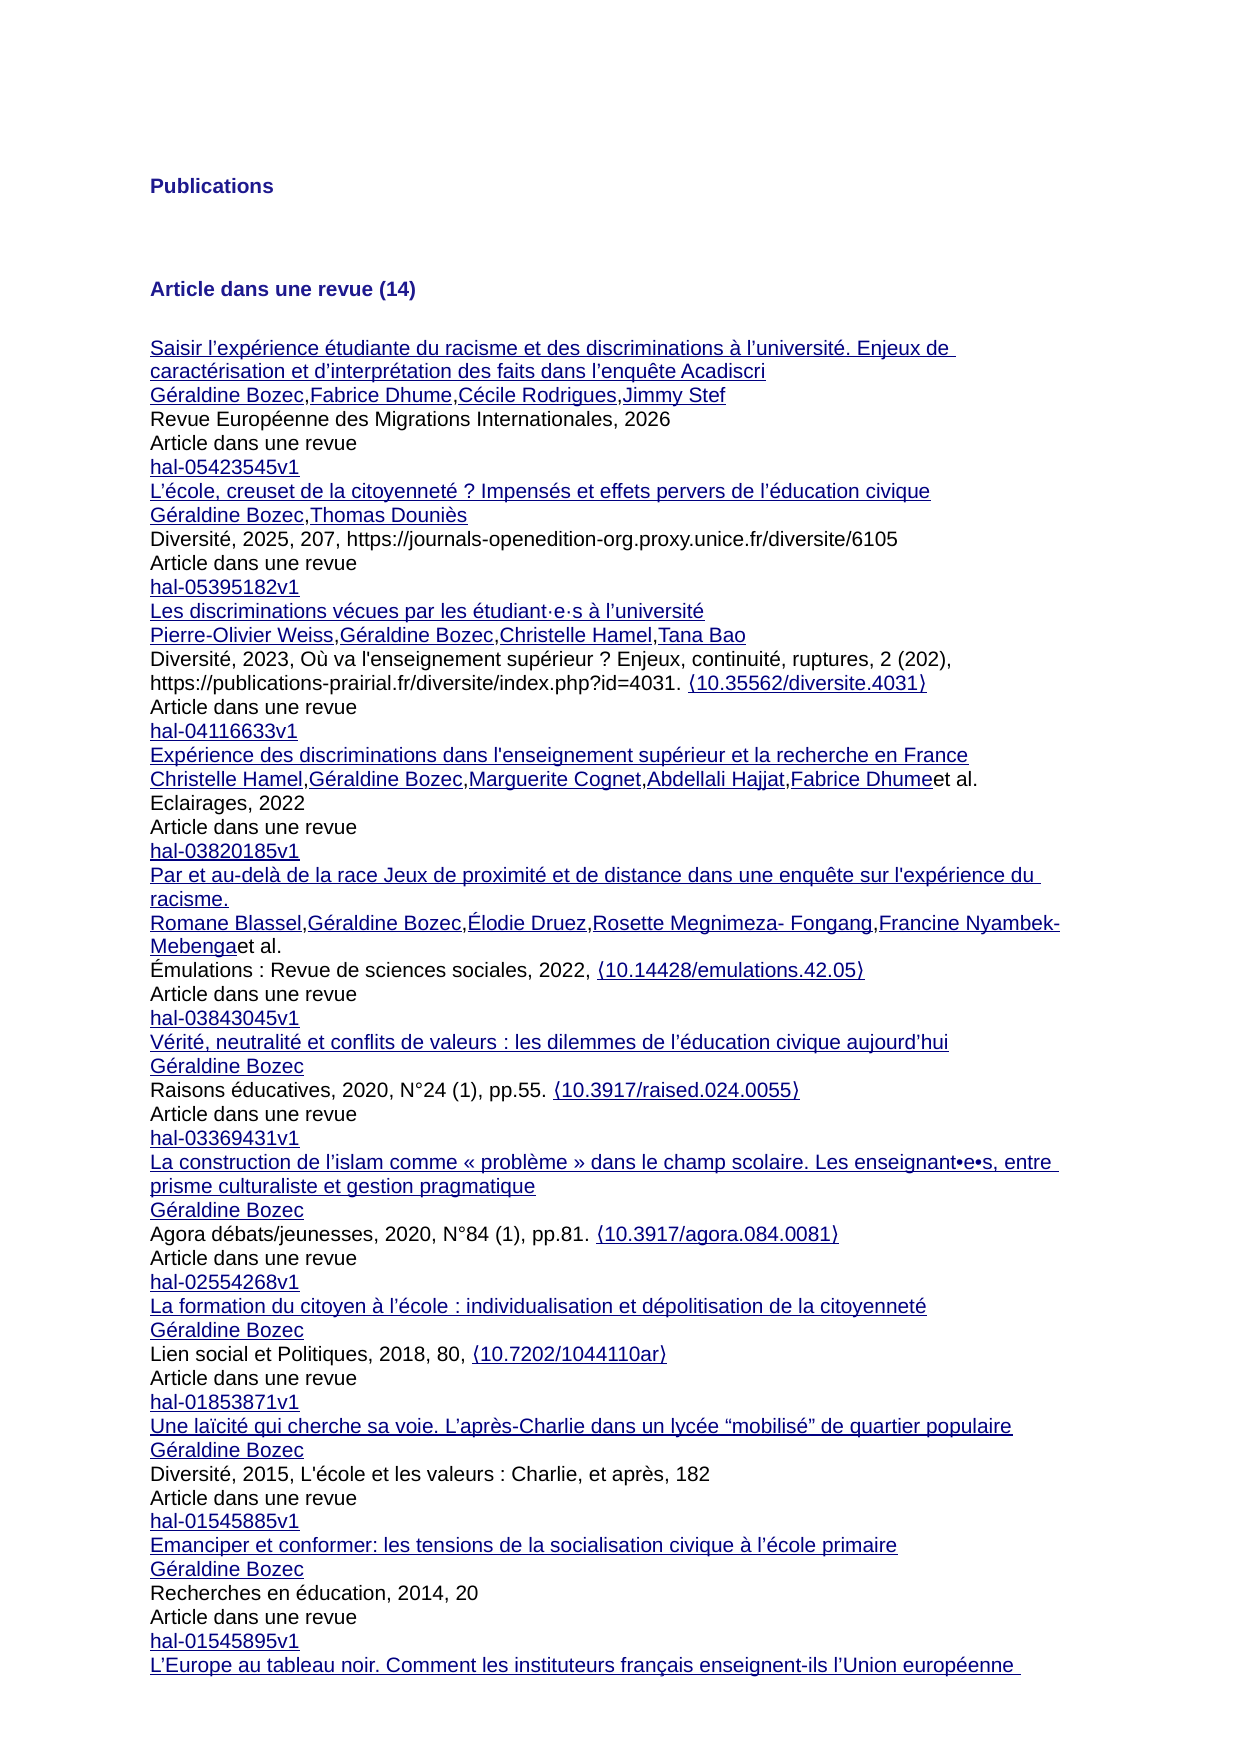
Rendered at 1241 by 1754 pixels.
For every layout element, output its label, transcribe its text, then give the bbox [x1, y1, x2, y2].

table_cell Vérité, neutralité et conflits de valeurs : les dilemmes de l’éducation civique aujourd’hui Géraldine Bozec Raisons éducatives, 2020, N°24 (1), pp.55. ⟨10.3917/raised.024.0055⟩ Article dans une revue hal-03369431v1 [150, 1030, 1090, 1150]
table_cell Une laïcité qui cherche sa voie. L’après-Charlie dans un lycée “mobilisé” de quartier populaire Géraldine Bozec Diversité, 2015, L'école et les valeurs : Charlie, et après, 182 Article dans une revue hal-01545885v1 [150, 1414, 1090, 1533]
table_cell L’Europe au tableau noir. Comment les instituteurs français enseignent-ils l’Union européenne [150, 1653, 1090, 1677]
table_cell La formation du citoyen à l’école : individualisation et dépolitisation de la citoyenneté Géraldine Bozec Lien social et Politiques, 2018, 80, ⟨10.7202/1044110ar⟩ Article dans une revue hal-01853871v1 [150, 1294, 1090, 1413]
table_header Saisir l’expérience étudiante du racisme et des discriminations à l’université. Enjeux de caractérisation et d’interprétation des faits dans l’enquête Acadiscri Géraldine Bozec,Fabrice Dhume,Cécile Rodrigues,Jimmy Stef Revue Européenne des Migrations Internationales, 2026 Article dans une revue hal-05423545v1 [150, 335, 1090, 479]
table_cell Expérience des discriminations dans l'enseignement supérieur et la recherche en France Christelle Hamel,Géraldine Bozec,Marguerite Cognet,Abdellali Hajjat,Fabrice Dhumeet al. Eclairages, 2022 Article dans une revue hal-03820185v1 [150, 743, 1090, 862]
subtitle Publications [150, 174, 1090, 198]
table_cell Emanciper et conformer: les tensions de la socialisation civique à l’école primaire Géraldine Bozec Recherches en éducation, 2014, 20 Article dans une revue hal-01545895v1 [150, 1533, 1090, 1653]
subtitle Article dans une revue (14) [150, 277, 1090, 301]
table_cell L’école, creuset de la citoyenneté ? Impensés et effets pervers de l’éducation civique Géraldine Bozec,Thomas Douniès Diversité, 2025, 207, https://journals-openedition-org.proxy.unice.fr/diversite/6105 Article dans une revue hal-05395182v1 [150, 479, 1090, 599]
table_cell La construction de l’islam comme « problème » dans le champ scolaire. Les enseignant•e•s, entre prisme culturaliste et gestion pragmatique Géraldine Bozec Agora débats/jeunesses, 2020, N°84 (1), pp.81. ⟨10.3917/agora.084.0081⟩ Article dans une revue hal-02554268v1 [150, 1150, 1090, 1294]
table_cell Les discriminations vécues par les étudiant·e·s à l’université Pierre-Olivier Weiss,Géraldine Bozec,Christelle Hamel,Tana Bao Diversité, 2023, Où va l'enseignement supérieur ? Enjeux, continuité, ruptures, 2 (202), https://publications-prairial.fr/diversite/index.php?id=4031. ⟨10.35562/diversite.4031⟩ Article dans une revue hal-04116633v1 [150, 599, 1090, 743]
table_cell Par et au-delà de la race Jeux de proximité et de distance dans une enquête sur l'expérience du racisme. Romane Blassel,Géraldine Bozec,Élodie Druez,Rosette Megnimeza- Fongang,Francine Nyambek-Mebengaet al. Émulations : Revue de sciences sociales, 2022, ⟨10.14428/emulations.42.05⟩ Article dans une revue hal-03843045v1 [150, 863, 1090, 1030]
